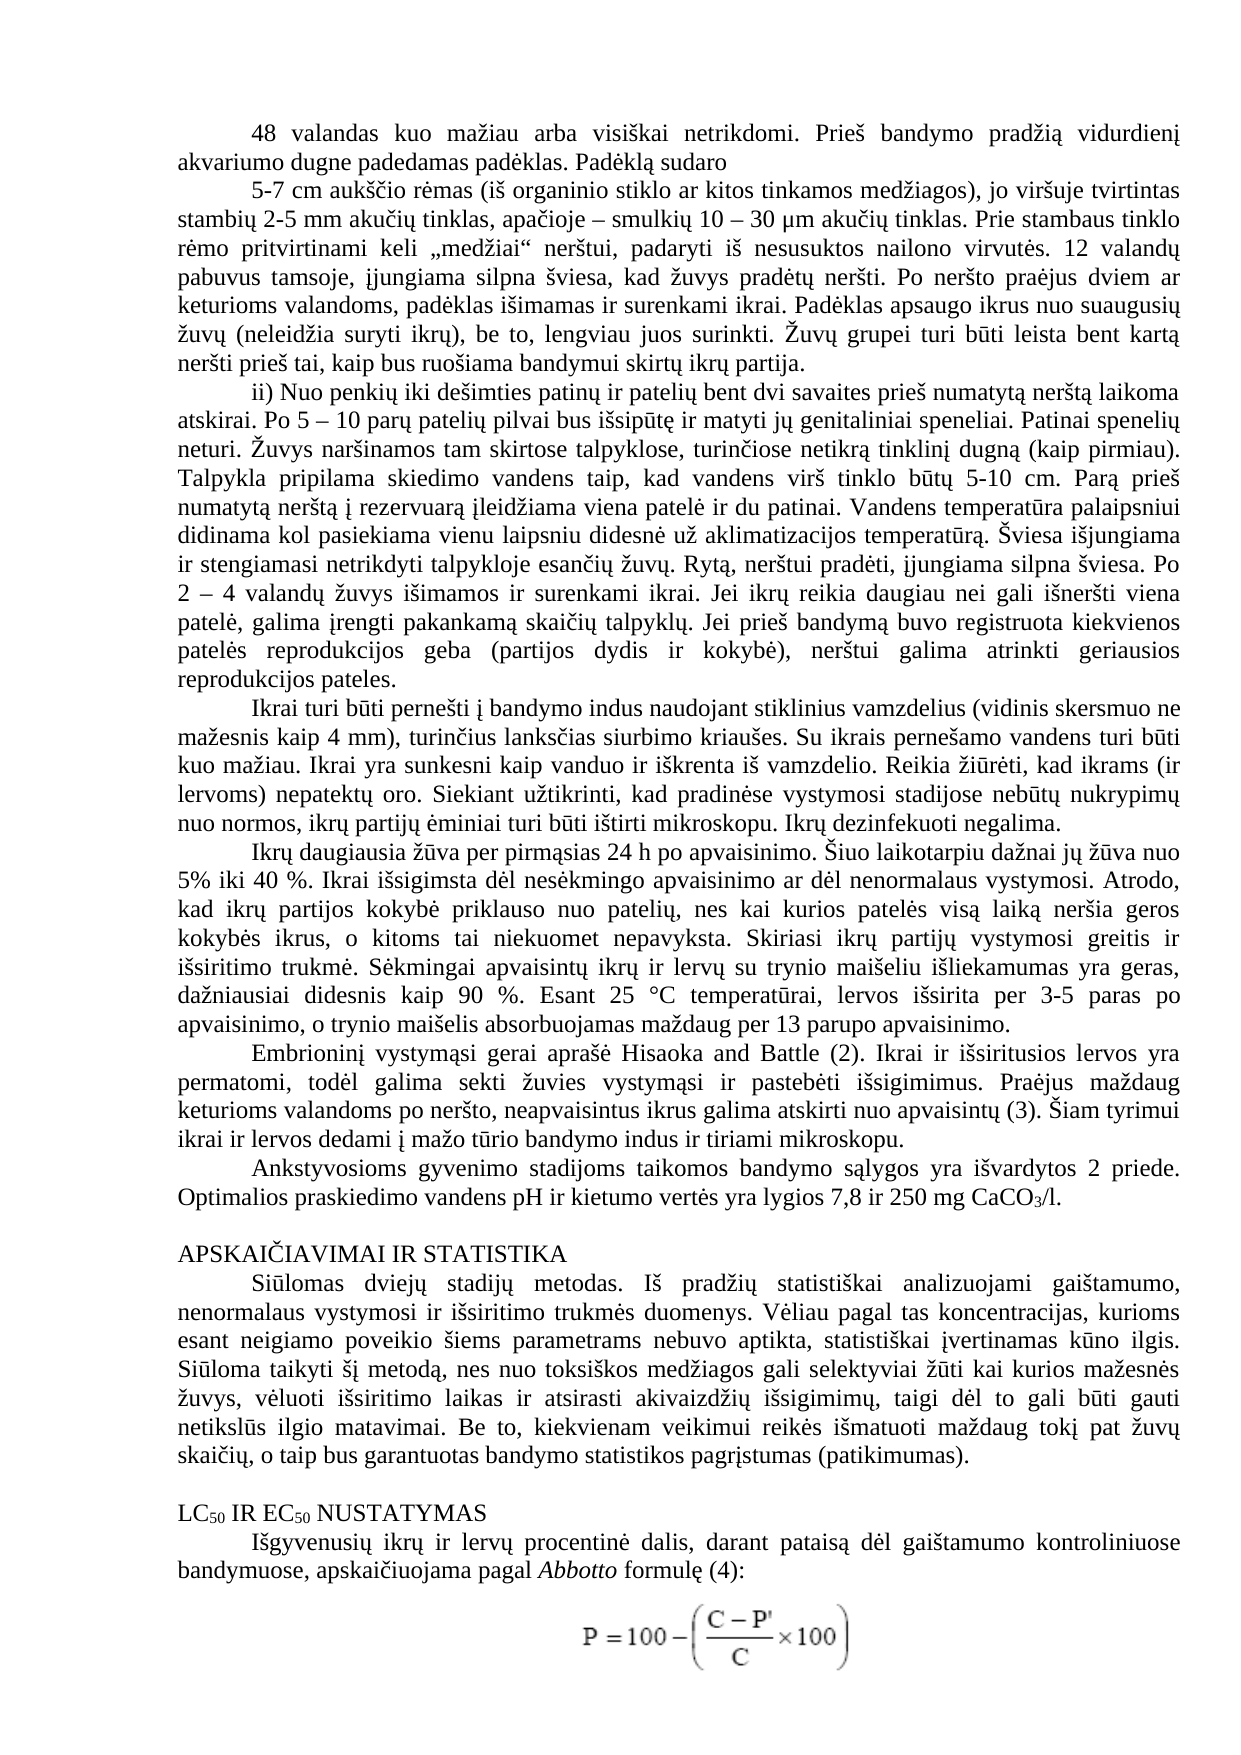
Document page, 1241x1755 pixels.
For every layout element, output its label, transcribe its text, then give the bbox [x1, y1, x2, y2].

text 5-7 cm aukščio rėmas (iš organinio stiklo ar kitos tinkamos medžiagos), jo viršuje tvirtintas stambių 2-5 mm akučių tinklas, apačioje – smulkių 10 – 30 μm akučių tinklas. Prie stambaus tinklo rėmo pritvirtinami keli „medžiai“ nerštui, padaryti iš nesusuktos nailono virvutės. 12 valandų pabuvus tamsoje, įjungiama silpna šviesa, kad žuvys pradėtų neršti. Po neršto praėjus dviem ar keturioms valandoms, padėklas išimamas ir surenkami ikrai. Padėklas apsaugo ikrus nuo suaugusių žuvų (neleidžia suryti ikrų), be to, lengviau juos surinkti. Žuvų grupei turi būti leista bent kartą neršti prieš tai, kaip bus ruošiama bandymui skirtų ikrų partija. [177, 176, 1181, 377]
text Išgyvenusių ikrų ir lervų procentinė dalis, darant pataisą dėl gaištamumo kontroliniuose bandymuose, apskaičiuojama pagal Abbotto formulę (4): [177, 1527, 1181, 1584]
text 48 valandas kuo mažiau arba visiškai netrikdomi. Prieš bandymo pradžią vidurdienį akvariumo dugne padedamas padėklas. Padėklą sudaro [177, 118, 1181, 176]
text ii) Nuo penkių iki dešimties patinų ir patelių bent dvi savaites prieš numatytą nerštą laikoma atskirai. Po 5 – 10 parų patelių pilvai bus išsipūtę ir matyti jų genitaliniai speneliai. Patinai spenelių neturi. Žuvys naršinamos tam skirtose talpyklose, turinčiose netikrą tinklinį dugną (kaip pirmiau). Talpykla pripilama skiedimo vandens taip, kad vandens virš tinklo būtų 5-10 cm. Parą prieš numatytą nerštą į rezervuarą įleidžiama viena patelė ir du patinai. Vandens temperatūra palaipsniui didinama kol pasiekiama vienu laipsniu didesnė už aklimatizacijos temperatūrą. Šviesa išjungiama ir stengiamasi netrikdyti talpykloje esančių žuvų. Rytą, nerštui pradėti, įjungiama silpna šviesa. Po 2 – 4 valandų žuvys išimamos ir surenkami ikrai. Jei ikrų reikia daugiau nei gali išneršti viena patelė, galima įrengti pakankamą skaičių talpyklų. Jei prieš bandymą buvo registruota kiekvienos patelės reprodukcijos geba (partijos dydis ir kokybė), nerštui galima atrinkti geriausios reprodukcijos pateles. [177, 377, 1181, 693]
text Ikrų daugiausia žūva per pirmąsias 24 h po apvaisinimo. Šiuo laikotarpiu dažnai jų žūva nuo 5% iki 40 %. Ikrai išsigimsta dėl nesėkmingo apvaisinimo ar dėl nenormalaus vystymosi. Atrodo, kad ikrų partijos kokybė priklauso nuo patelių, nes kai kurios patelės visą laiką neršia geros kokybės ikrus, o kitoms tai niekuomet nepavyksta. Skiriasi ikrų partijų vystymosi greitis ir išsiritimo trukmė. Sėkmingai apvaisintų ikrų ir lervų su trynio maišeliu išliekamumas yra geras, dažniausiai didesnis kaip 90 %. Esant 25 °C temperatūrai, lervos išsirita per 3-5 paras po apvaisinimo, o trynio maišelis absorbuojamas maždaug per 13 parupo apvaisinimo. [177, 837, 1181, 1038]
text Embrioninį vystymąsi gerai aprašė Hisaoka and Battle (2). Ikrai ir išsiritusios lervos yra permatomi, todėl galima sekti žuvies vystymąsi ir pastebėti išsigimimus. Praėjus maždaug keturioms valandoms po neršto, neapvaisintus ikrus galima atskirti nuo apvaisintų (3). Šiam tyrimui ikrai ir lervos dedami į mažo tūrio bandymo indus ir tiriami mikroskopu. [177, 1038, 1181, 1153]
text APSKAIČIAVIMAI IR STATISTIKA [177, 1239, 1181, 1268]
text Ankstyvosioms gyvenimo stadijoms taikomos bandymo sąlygos yra išvardytos 2 priede. Optimalios praskiedimo vandens pH ir kietumo vertės yra lygios 7,8 ir 250 mg CaCO3/l. [177, 1153, 1181, 1211]
text Ikrai turi būti pernešti į bandymo indus naudojant stiklinius vamzdelius (vidinis skersmuo ne mažesnis kaip 4 mm), turinčius lanksčias siurbimo kriaušes. Su ikrais pernešamo vandens turi būti kuo mažiau. Ikrai yra sunkesni kaip vanduo ir iškrenta iš vamzdelio. Reikia žiūrėti, kad ikrams (ir lervoms) nepatektų oro. Siekiant užtikrinti, kad pradinėse vystymosi stadijose nebūtų nukrypimų nuo normos, ikrų partijų ėminiai turi būti ištirti mikroskopu. Ikrų dezinfekuoti negalima. [177, 693, 1181, 837]
text Siūlomas dviejų stadijų metodas. Iš pradžių statistiškai analizuojami gaištamumo, nenormalaus vystymosi ir išsiritimo trukmės duomenys. Vėliau pagal tas koncentracijas, kurioms esant neigiamo poveikio šiems parametrams nebuvo aptikta, statistiškai įvertinamas kūno ilgis. Siūloma taikyti šį metodą, nes nuo toksiškos medžiagos gali selektyviai žūti kai kurios mažesnės žuvys, vėluoti išsiritimo laikas ir atsirasti akivaizdžių išsigimimų, taigi dėl to gali būti gauti netikslūs ilgio matavimai. Be to, kiekvienam veikimui reikės išmatuoti maždaug tokį pat žuvų skaičių, o taip bus garantuotas bandymo statistikos pagrįstumas (patikimumas). [177, 1268, 1181, 1469]
text LC50 IR EC50 NUSTATYMAS [177, 1498, 1181, 1527]
